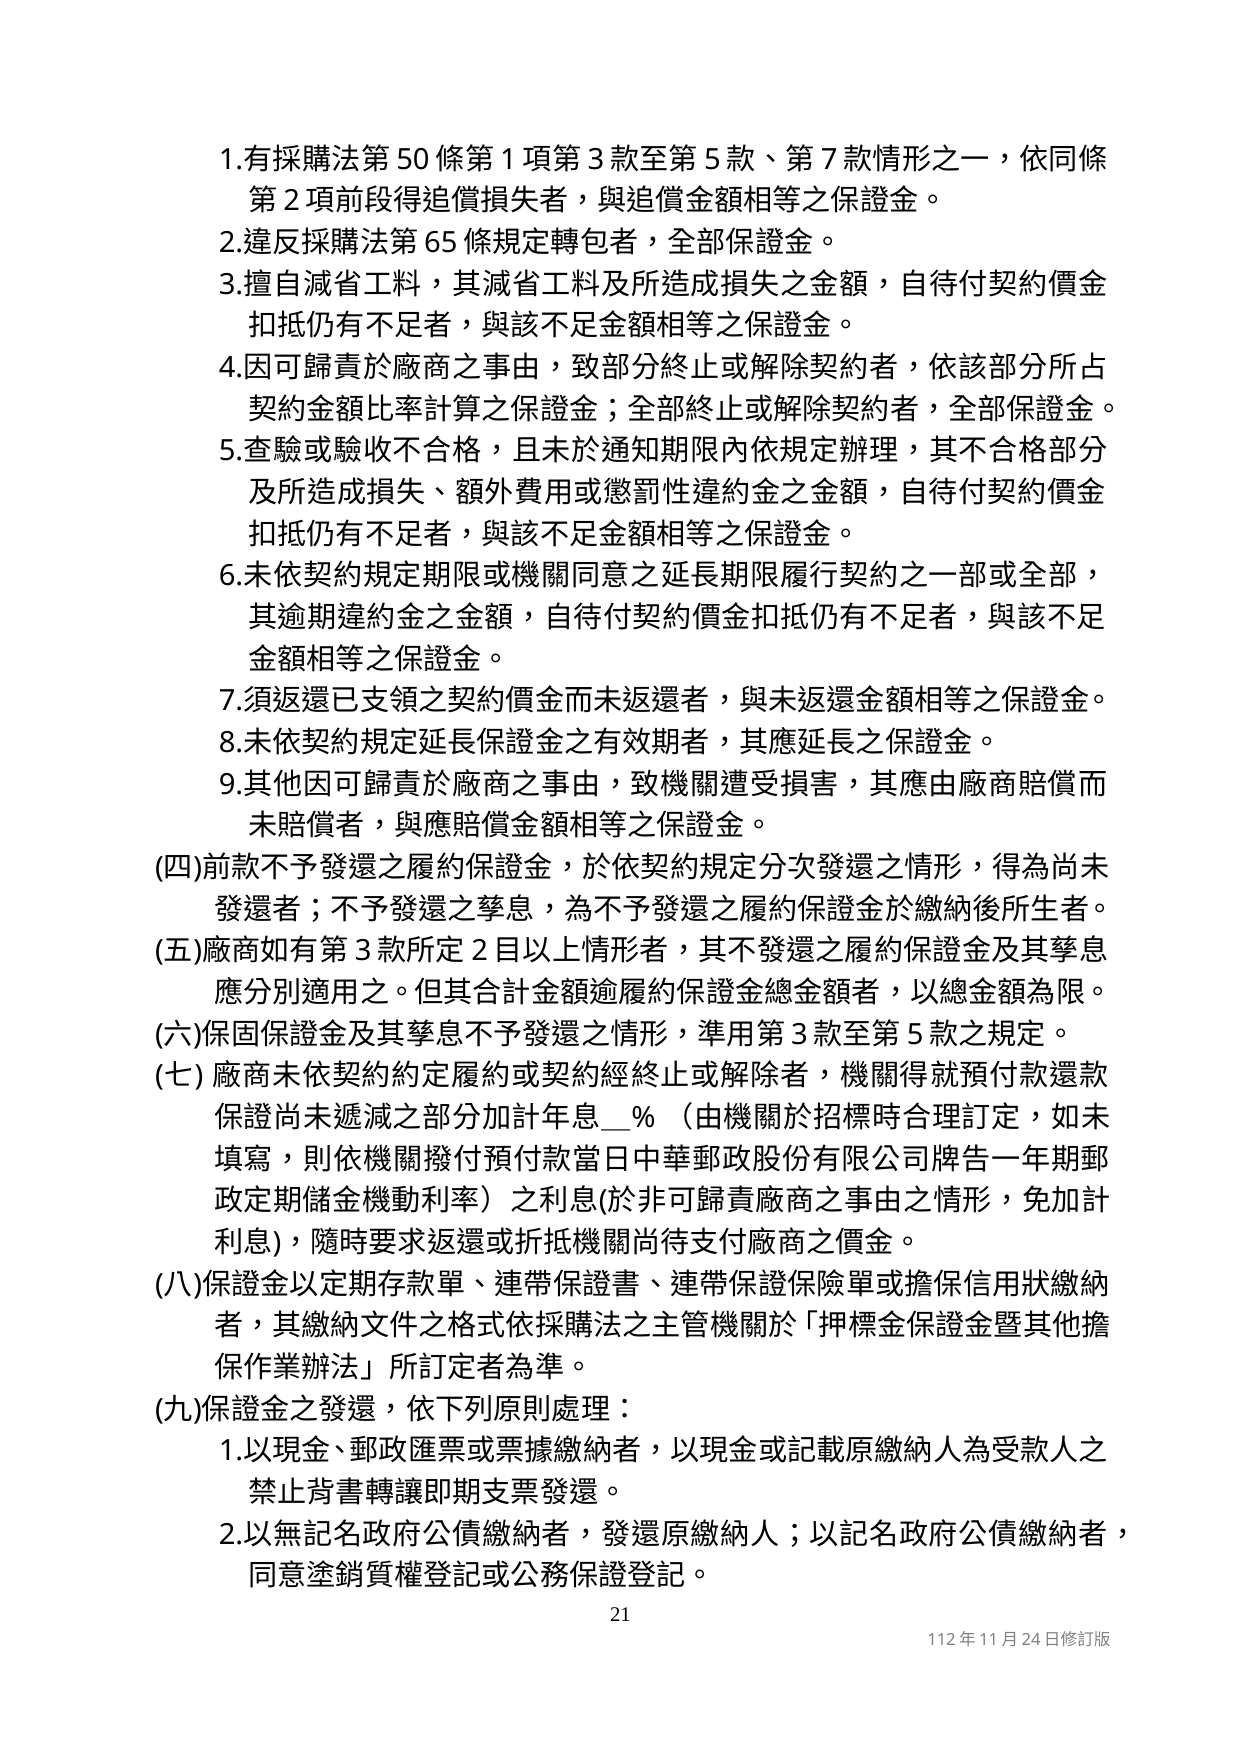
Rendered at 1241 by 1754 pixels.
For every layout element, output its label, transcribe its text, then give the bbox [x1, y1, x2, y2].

text 6.未依契約規定期限或機關同意之延長期限履行契約之一部或全部，其逾期違約金之金額，自待付契約價金扣抵仍有不足者，與該不足金額相等之保證金。 [218, 552, 1108, 677]
text (四)前款不予發還之履約保證金，於依契約規定分次發還之情形，得為尚未發還者；不予發還之孳息，為不予發還之履約保證金於繳納後所生者。 [155, 844, 1110, 927]
text (七) 廠商未依契約約定履約或契約經終止或解除者，機關得就預付款還款保證尚未遞減之部分加計年息＿% （由機關於招標時合理訂定，如未填寫，則依機關撥付預付款當日中華郵政股份有限公司牌告一年期郵政定期儲金機動利率）之利息(於非可歸責廠商之事由之情形，免加計利息)，隨時要求返還或折抵機關尚待支付廠商之價金。 [155, 1052, 1110, 1261]
text 2.以無記名政府公債繳納者，發還原繳納人；以記名政府公債繳納者，同意塗銷質權登記或公務保證登記。 [218, 1511, 1108, 1594]
text 5.查驗或驗收不合格，且未於通知期限內依規定辦理，其不合格部分及所造成損失、額外費用或懲罰性違約金之金額，自待付契約價金扣抵仍有不足者，與該不足金額相等之保證金。 [218, 427, 1108, 552]
text 2.違反採購法第65條規定轉包者，全部保證金。 [218, 219, 1108, 261]
text 9.其他因可歸責於廠商之事由，致機關遭受損害，其應由廠商賠償而未賠償者，與應賠償金額相等之保證金。 [218, 761, 1108, 844]
text 1.有採購法第50條第1項第3款至第5款、第7款情形之一，依同條第2項前段得追償損失者，與追償金額相等之保證金。 [218, 136, 1108, 219]
text (五)廠商如有第3款所定2目以上情形者，其不發還之履約保證金及其孳息應分別適用之。但其合計金額逾履約保證金總金額者，以總金額為限。 [155, 927, 1110, 1011]
text 7.須返還已支領之契約價金而未返還者，與未返還金額相等之保證金。 [218, 677, 1108, 719]
text (九)保證金之發還，依下列原則處理： [155, 1386, 1110, 1427]
text 3.擅自減省工料，其減省工料及所造成損失之金額，自待付契約價金扣抵仍有不足者，與該不足金額相等之保證金。 [218, 261, 1108, 344]
text (八)保證金以定期存款單、連帶保證書、連帶保證保險單或擔保信用狀繳納者，其繳納文件之格式依採購法之主管機關於「押標金保證金暨其他擔保作業辦法」所訂定者為準。 [155, 1261, 1110, 1386]
text (六)保固保證金及其孳息不予發還之情形，準用第3款至第5款之規定。 [155, 1011, 1110, 1052]
text 8.未依契約規定延長保證金之有效期者，其應延長之保證金。 [218, 719, 1108, 761]
text 1.以現金、郵政匯票或票據繳納者，以現金或記載原繳納人為受款人之禁止背書轉讓即期支票發還。 [218, 1427, 1108, 1511]
text 4.因可歸責於廠商之事由，致部分終止或解除契約者，依該部分所占契約金額比率計算之保證金；全部終止或解除契約者，全部保證金。 [218, 344, 1108, 427]
